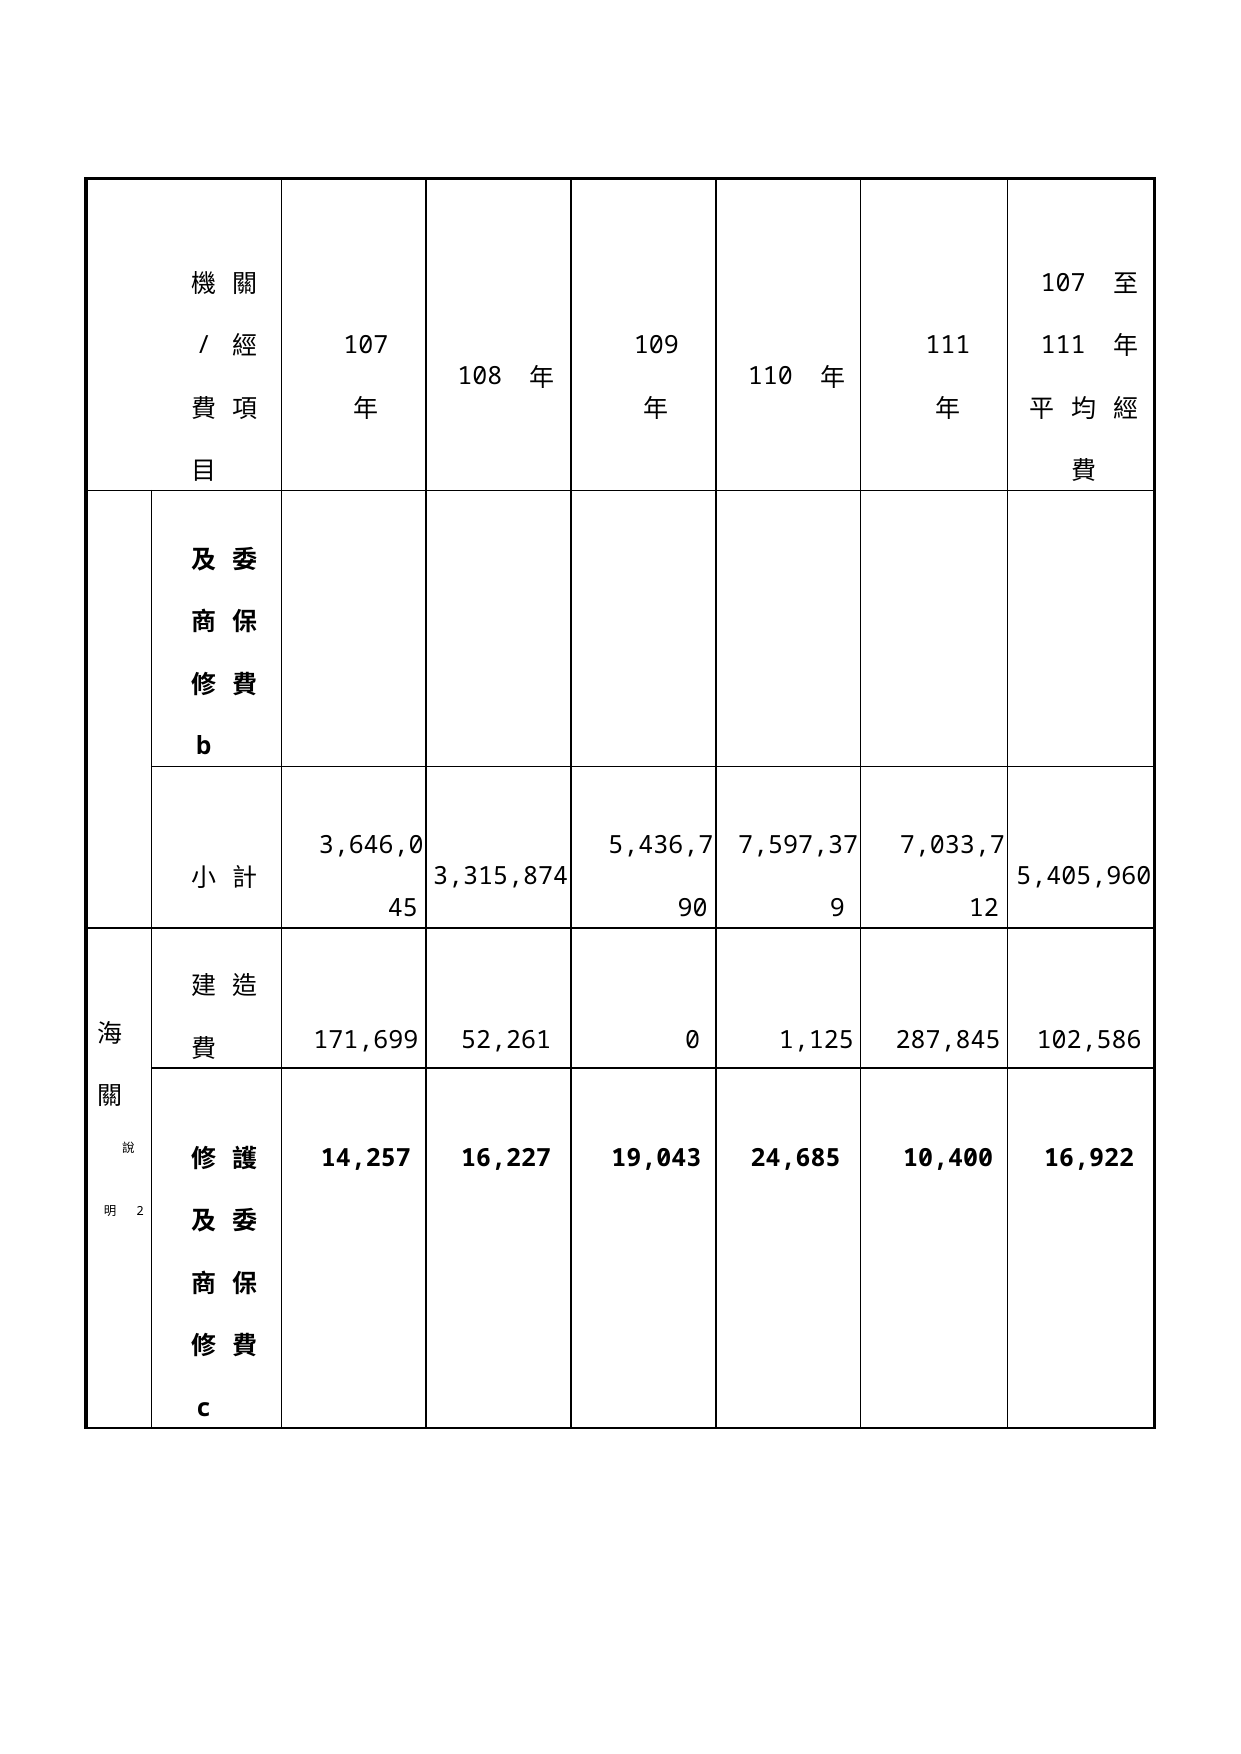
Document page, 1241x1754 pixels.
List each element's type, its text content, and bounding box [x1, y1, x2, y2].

table_header 109年 [572, 180, 715, 490]
table_header 110年 [717, 180, 860, 490]
table_cell 及委商保修費b [152, 491, 281, 766]
table_cell [1008, 491, 1153, 766]
table_cell 102,586 [1008, 929, 1153, 1067]
table_cell 小計 [152, 767, 281, 927]
table_cell [717, 491, 860, 766]
table_cell 24,685 [717, 1069, 860, 1427]
table_cell 建造費 [152, 929, 281, 1067]
table_cell 7,033,712 [861, 767, 1007, 927]
table_cell 16,922 [1008, 1069, 1153, 1427]
table_header 機關 /經費項目 [88, 180, 281, 490]
table_header 111年 [861, 180, 1007, 490]
table_header 107年 [282, 180, 425, 490]
table_header 108年 [427, 180, 570, 490]
table_cell 14,257 [282, 1069, 425, 1427]
table_cell 海關 說明2 [88, 929, 151, 1427]
table_cell 0 [572, 929, 715, 1067]
table_cell [282, 491, 425, 766]
table_cell 3,646,045 [282, 767, 425, 927]
table_header 107至111年平均經費 [1008, 180, 1153, 490]
table_cell 10,400 [861, 1069, 1007, 1427]
table_cell 16,227 [427, 1069, 570, 1427]
table_cell 3,315,874 [427, 767, 570, 927]
table_cell 修護及委商保修費c [152, 1069, 281, 1427]
table_cell 52,261 [427, 929, 570, 1067]
table_cell 5,405,960 [1008, 767, 1153, 927]
table_cell 171,699 [282, 929, 425, 1067]
table_cell 5,436,790 [572, 767, 715, 927]
table_cell [88, 491, 151, 927]
table_cell 7,597,379 [717, 767, 860, 927]
table_cell 287,845 [861, 929, 1007, 1067]
table_cell 1,125 [717, 929, 860, 1067]
table_cell 19,043 [572, 1069, 715, 1427]
table_cell [861, 491, 1007, 766]
table_cell [427, 491, 570, 766]
table_cell [572, 491, 715, 766]
